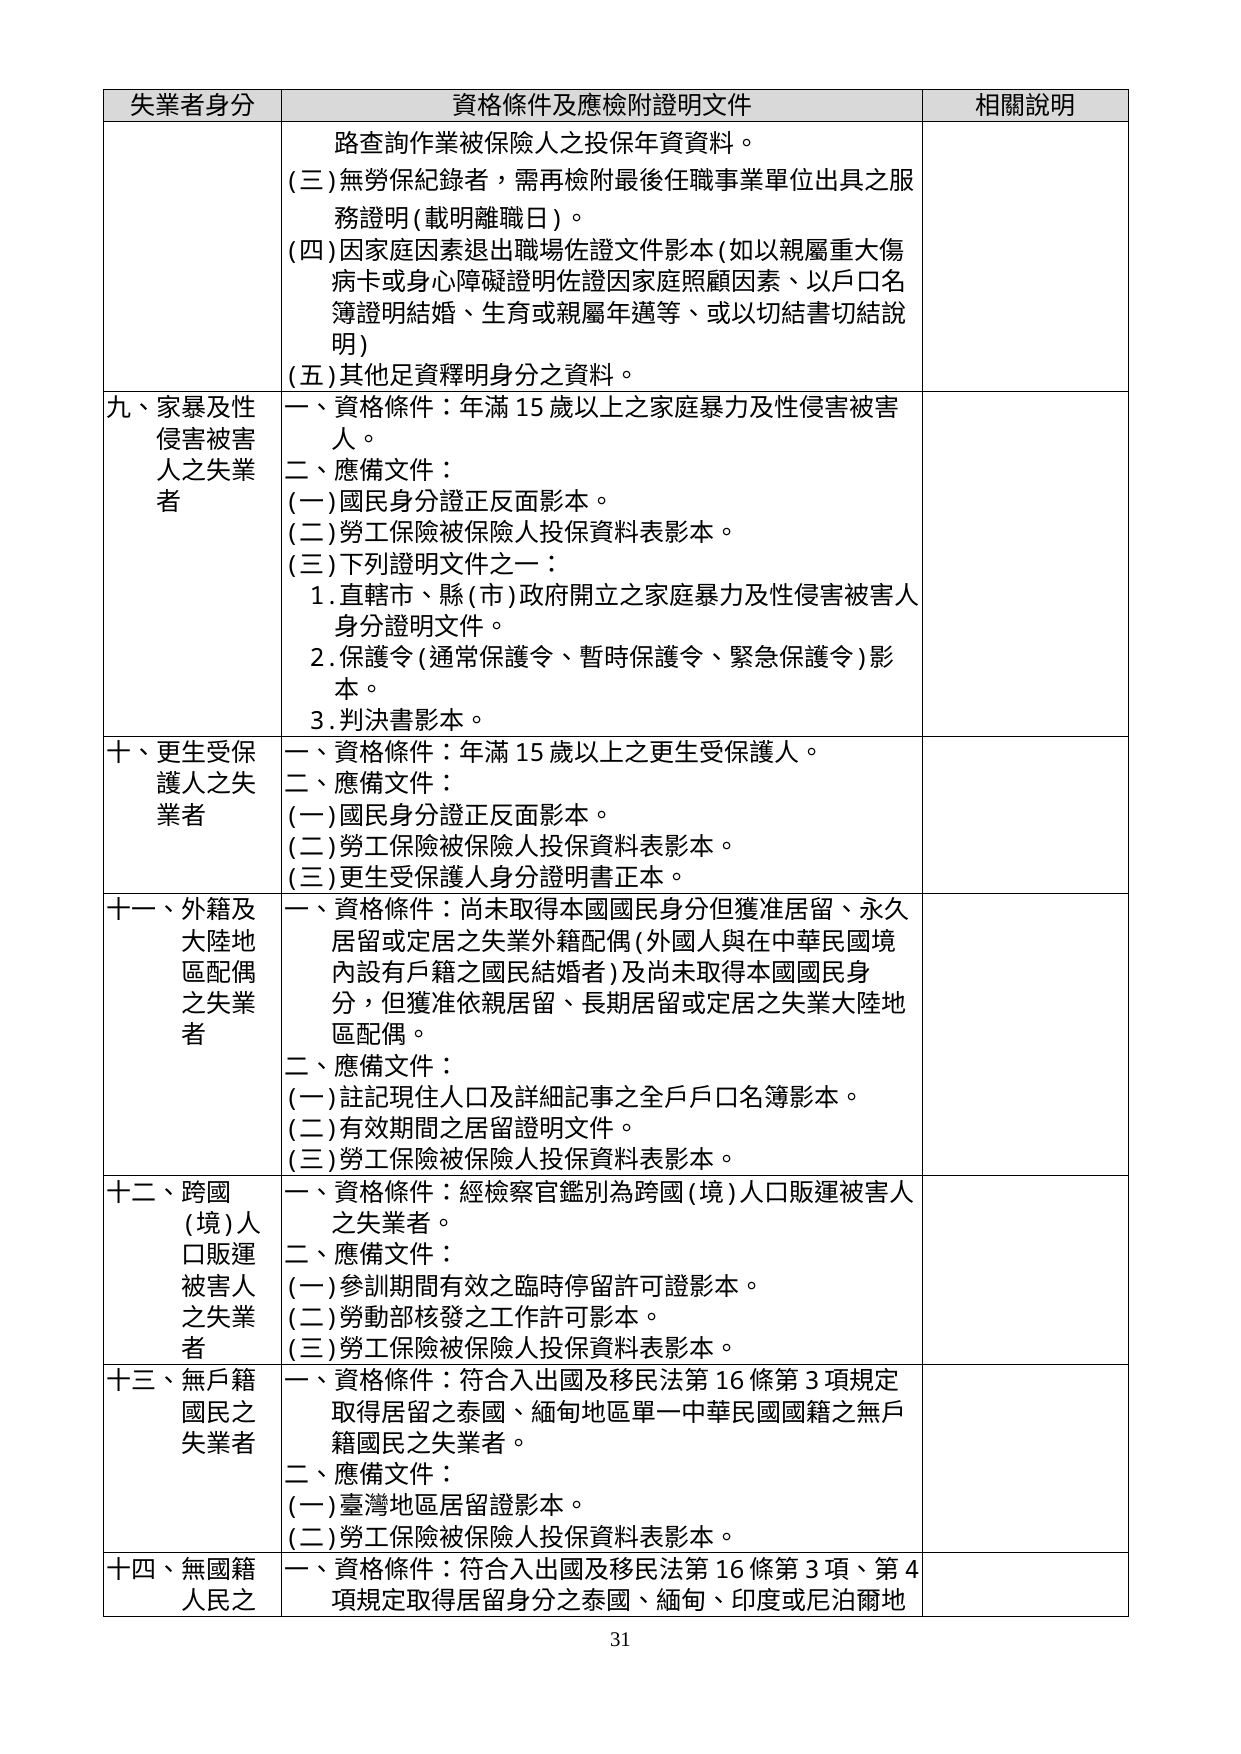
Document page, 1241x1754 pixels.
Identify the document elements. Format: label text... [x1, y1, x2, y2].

table_cell 十四、無國籍人民之 [104, 1553, 281, 1616]
table_cell [923, 392, 1128, 736]
table_cell 十一、外籍及大陸地區配偶之失業者 [104, 894, 281, 1175]
table_cell [923, 1176, 1128, 1364]
table_cell [923, 737, 1128, 893]
table_cell [923, 122, 1128, 391]
table_cell 一、資格條件：年滿15歲以上之更生受保護人。 二、應備文件： (一)國民身分證正反面影本。 (二)勞工保險被保險人投保資料表影本。 (三)更生受保護人身分證明書正本。 [282, 737, 922, 893]
table_cell 一、資格條件：符合入出國及移民法第16條第3項規定取得居留之泰國、緬甸地區單一中華民國國籍之無戶籍國民之失業者。 二、應備文件： (一)臺灣地區居留證影本。 (二)勞工保險被保險人投保資料表影本。 [282, 1365, 922, 1552]
table_cell 一、資格條件：經檢察官鑑別為跨國(境)人口販運被害人之失業者。 二、應備文件： (一)參訓期間有效之臨時停留許可證影本。 (二)勞動部核發之工作許可影本。 (三)勞工保險被保險人投保資料表影本。 [282, 1176, 922, 1364]
table_header 相關說明 [923, 90, 1128, 121]
table_cell 十、更生受保護人之失業者 [104, 737, 281, 893]
table_cell 九、家暴及性侵害被害人之失業者 [104, 392, 281, 736]
table_cell 一、資格條件：符合入出國及移民法第16條第3項、第4項規定取得居留身分之泰國、緬甸、印度或尼泊爾地 [282, 1553, 922, 1616]
table_header 失業者身分 [104, 90, 281, 121]
table_header 資格條件及應檢附證明文件 [282, 90, 922, 121]
table_cell 一、資格條件：年滿15歲以上之家庭暴力及性侵害被害人。 二、應備文件： (一)國民身分證正反面影本。 (二)勞工保險被保險人投保資料表影本。 (三)下列證明文件之一： 1.直轄市、縣(市)政府開立之家庭暴力及性侵害被害人身分證明文件。 2.保護令(通常保護令、暫時保護令、緊急保護令)影本。 3.判決書影本。 [282, 392, 922, 736]
table_cell 一、資格條件：尚未取得本國國民身分但獲准居留、永久居留或定居之失業外籍配偶(外國人與在中華民國境內設有戶籍之國民結婚者)及尚未取得本國國民身分，但獲准依親居留、長期居留或定居之失業大陸地區配偶。 二、應備文件： (一)註記現住人口及詳細記事之全戶戶口名簿影本。 (二)有效期間之居留證明文件。 (三)勞工保險被保險人投保資料表影本。 [282, 894, 922, 1175]
table_cell [923, 894, 1128, 1175]
table_cell [923, 1553, 1128, 1616]
table_cell [104, 122, 281, 391]
table_cell 路查詢作業被保險人之投保年資資料。 (三)無勞保紀錄者，需再檢附最後任職事業單位出具之服務證明(載明離職日)。 (四)因家庭因素退出職場佐證文件影本(如以親屬重大傷病卡或身心障礙證明佐證因家庭照顧因素、以戶口名簿證明結婚、生育或親屬年邁等、或以切結書切結說明) (五)其他足資釋明身分之資料。 [282, 122, 922, 391]
table_cell [923, 1365, 1128, 1552]
table_cell 十三、無戶籍國民之失業者 [104, 1365, 281, 1552]
table_cell 十二、跨國(境)人口販運被害人之失業者 [104, 1176, 281, 1364]
